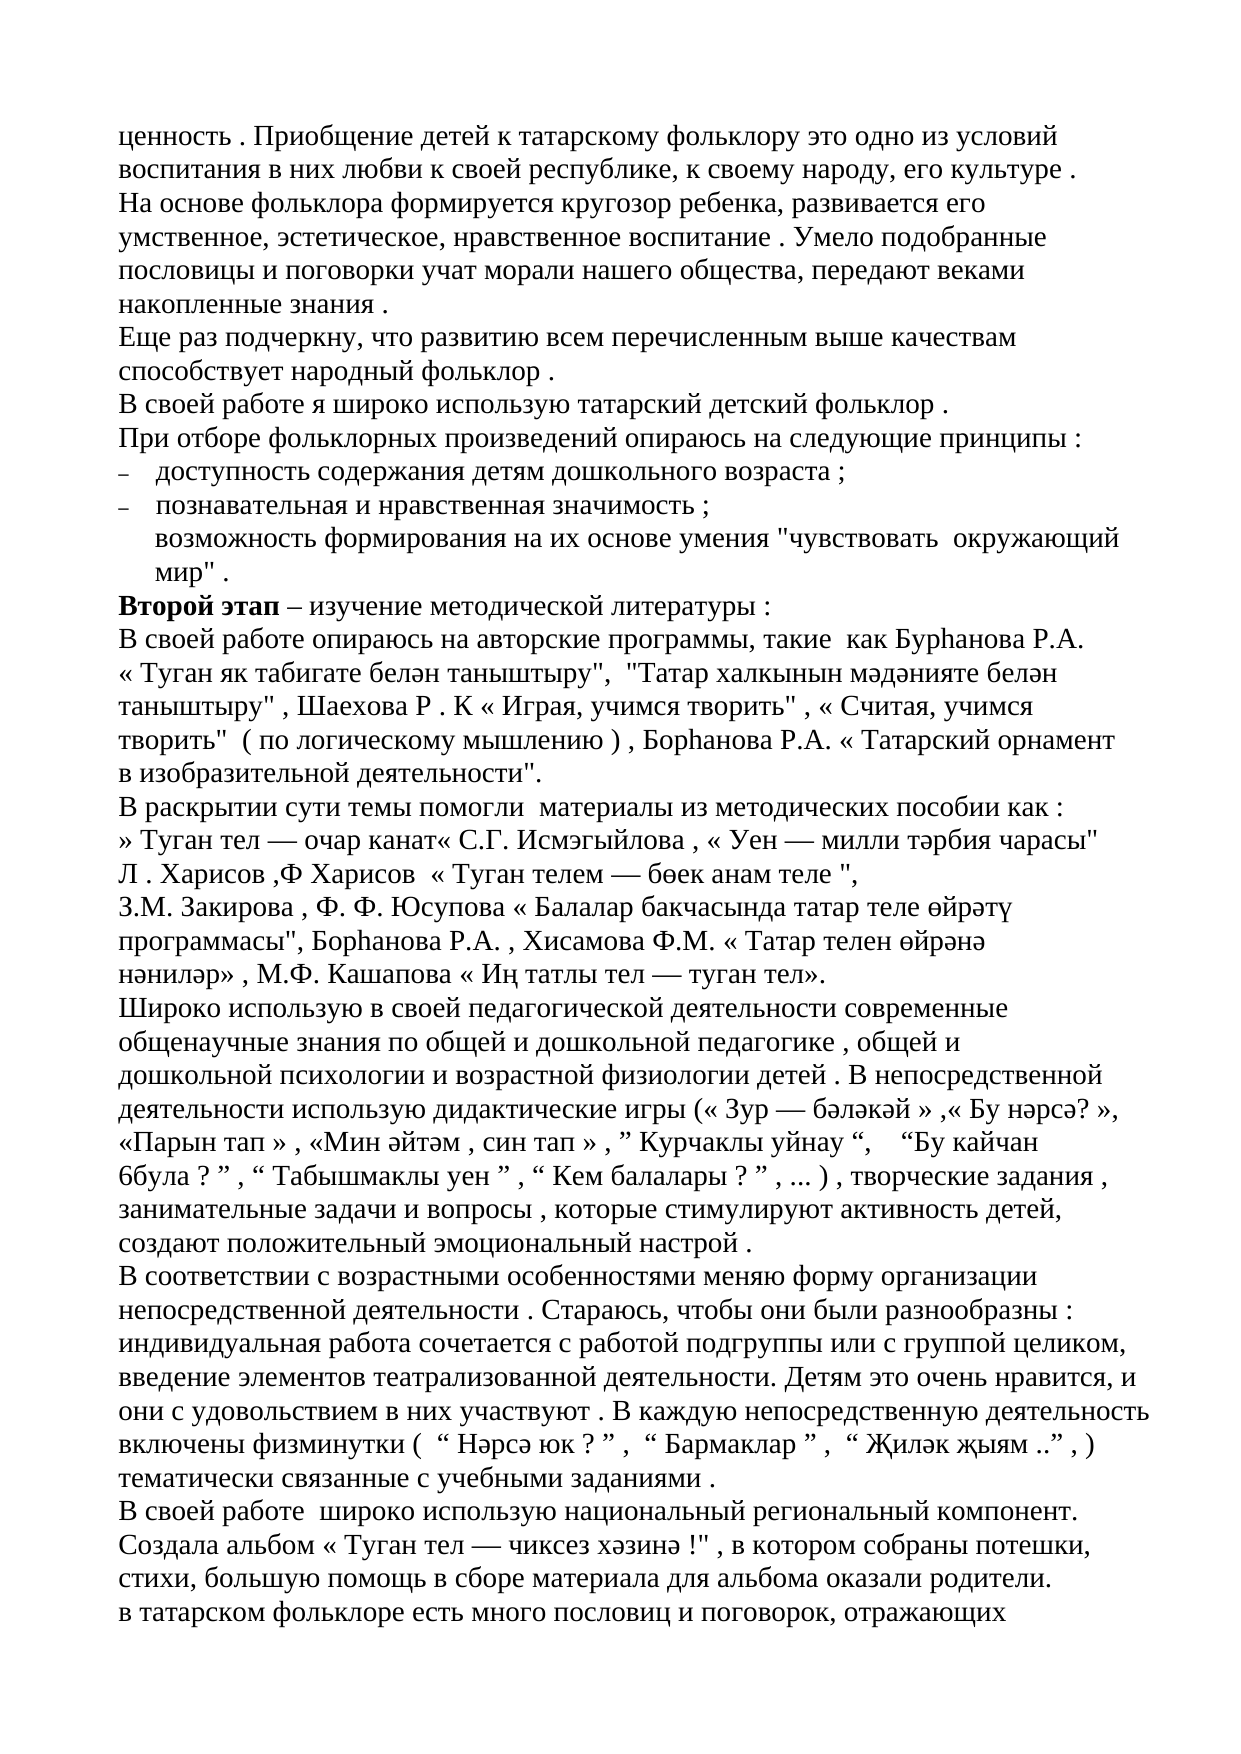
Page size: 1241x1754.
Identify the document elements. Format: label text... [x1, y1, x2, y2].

text Широко использую в своей педагогической деятельности современные общенаучные знания по общей и дошкольной педагогике , общей и дошкольной психологии и возрастной физиологии детей . В непосредственной деятельности использую дидактические игры (« Зур — бәләкәй » ,« Бу нәрсә? », «Парын тап » , «Мин әйтәм , син тап » , ” Курчаклы уйнау “, “Бу кайчан 6була ? ” , “ Табышмаклы уен ” , “ Кем балалары ? ” , ... ) , творческие задания , занимательные задачи и вопросы , которые стимулируют активность детей, создают положительный эмоциональный настрой . [118, 990, 1122, 1258]
text З.М. Закирова , Ф. Ф. Юсупова « Балалар бакчасында татар теле өйрәтү программасы", Борhанова Р.А. , Хисамова Ф.М. « Татар телен өйрәнә нәниләр» , М.Ф. Кашапова « Иң татлы тел — туган тел». [118, 889, 1122, 990]
text » Туган тел — очар канат« С.Г. Исмэгыйлова , « Уен — милли тәрбия чарасы" Л . Харисов ,Ф Харисов « Туган телем — бөек анам теле ", [118, 822, 1122, 889]
text в татарском фольклоре есть много пословиц и поговорок, отражающих [118, 1594, 1122, 1627]
text В своей работе широко использую национальный региональный компонент. [118, 1493, 1122, 1527]
text Еще раз подчеркну, что развитию всем перечисленным выше качествам способствует народный фольклор . [118, 319, 1122, 386]
text мир" . [118, 554, 1122, 588]
text В соответствии с возрастными особенностями меняю форму организации непосредственной деятельности . Стараюсь, чтобы они были разнообразны : индивидуальная работа сочетается с работой подгруппы или с группой целиком, введение элементов театрализованной деятельности. Детям это очень нравится, и они с удовольствием в них участвуют . В каждую непосредственную деятельность включены физминутки ( “ Нәрсә юк ? ” , “ Бармаклар ” , “ Җиләк җыям ..” , ) тематически связанные с учебными заданиями . [118, 1258, 1189, 1493]
text возможность формирования на их основе умения "чувствовать окружающий [118, 521, 1122, 554]
list доступность содержания детям дошкольного возраста ; [118, 453, 1122, 487]
text При отборе фольклорных произведений опираюсь на следующие принципы : [118, 420, 1122, 453]
list познавательная и нравственная значимость ; [118, 487, 1122, 521]
text Создала альбом « Туган тел — чиксез хәзинә !" , в котором собраны потешки, стихи, большую помощь в сборе материала для альбома оказали родители. [118, 1527, 1122, 1594]
text « Туган як табигате белән таныштыру", "Татар халкынын мәдәнияте белән таныштыру" , Шаехова Р . К « Играя, учимся творить" , « Считая, учимся творить" ( по логическому мышлению ) , Борhанова Р.А. « Татарский орнамент в изобразительной деятельности". [118, 655, 1122, 789]
text ценность . Приобщение детей к татарскому фольклору это одно из условий воспитания в них любви к своей республике, к своему народу, его культуре . [118, 118, 1122, 185]
text На основе фольклора формируется кругозор ребенка, развивается его умственное, эстетическое, нравственное воспитание . Умело подобранные пословицы и поговорки учат морали нашего общества, передают веками накопленные знания . [118, 185, 1122, 319]
text В своей работе опираюсь на авторские программы, такие как Бурhанова Р.А. [118, 621, 1122, 655]
text В раскрытии сути темы помогли материалы из методических пособии как : [118, 789, 1122, 822]
text Второй этап – изучение методической литературы : [118, 588, 1122, 621]
text В своей работе я широко использую татарский детский фольклор . [118, 386, 1122, 420]
